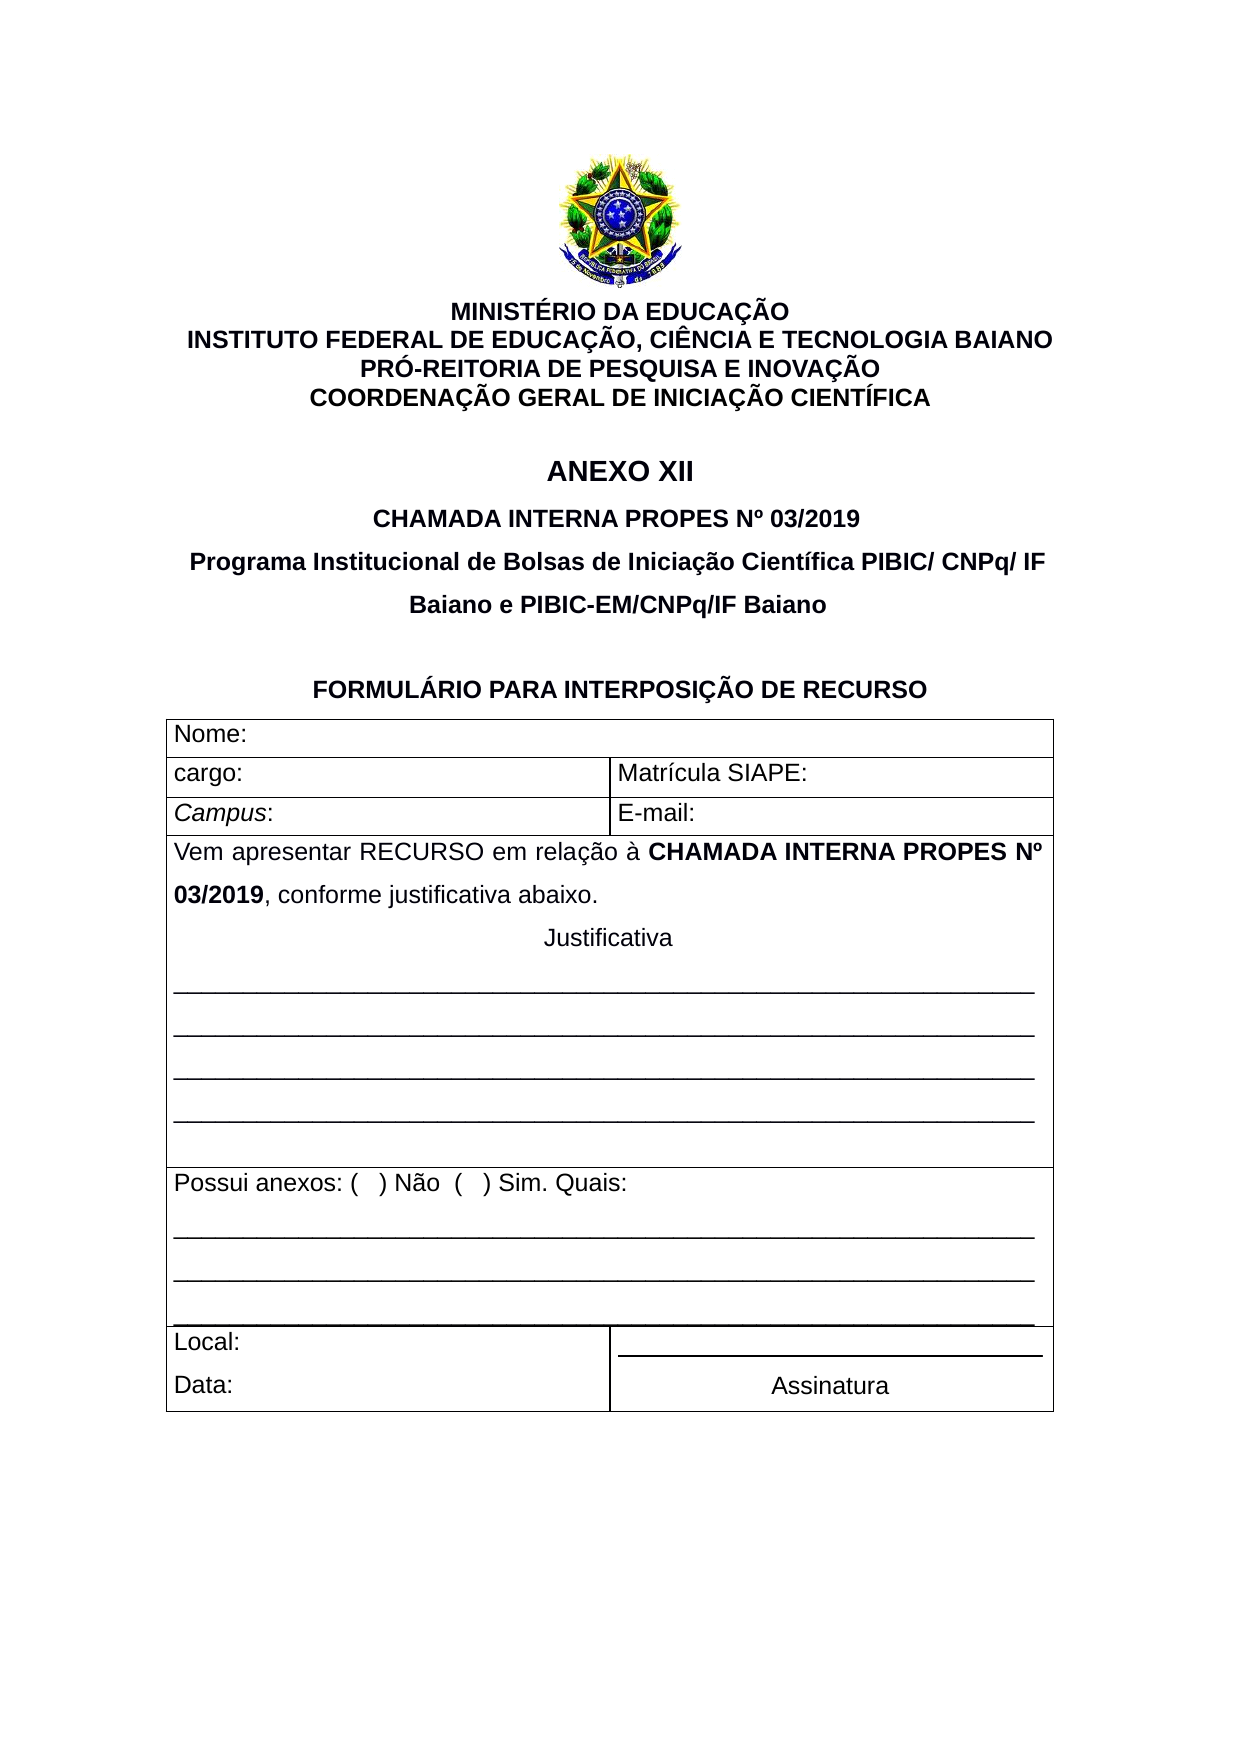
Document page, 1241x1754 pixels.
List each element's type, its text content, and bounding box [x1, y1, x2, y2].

table_cell Vem apresentar RECURSO em relação à CHAMADA INTERNA PROPES Nº 03/2019, conforme justificativa abaixo. Justificativa ________________________________________________________________________________________________________________________________________________________________________________________________________________________________________________________ [167, 836, 1053, 1167]
text INSTITUTO FEDERAL DE EDUCAÇÃO, CIÊNCIA E TECNOLOGIA BAIANO [177, 325, 1063, 354]
text CHAMADA INTERNA PROPES Nº 03/2019 [177, 504, 1063, 533]
table_cell Possui anexos: ( ) Não ( ) Sim. Quais: __________________________________________________________________________________________________________________________________________________________________________________________ [167, 1168, 1053, 1326]
table_cell E-mail: [611, 798, 1053, 835]
text Programa Institucional de Bolsas de Iniciação Científica PIBIC/ CNPq/ IF Baiano e PIBIC-EM/CNPq/IF Baiano [177, 547, 1059, 619]
text PRÓ-REITORIA DE PESQUISA E INOVAÇÃO [177, 354, 1063, 383]
table_header Nome: [167, 720, 1053, 757]
table_cell Campus: [167, 798, 609, 835]
table_cell Matrícula SIAPE: [611, 758, 1053, 797]
text COORDENAÇÃO GERAL DE INICIAÇÃO CIENTÍFICA [177, 383, 1063, 412]
text MINISTÉRIO DA EDUCAÇÃO [177, 297, 1063, 325]
table_cell Local: Data: [167, 1327, 609, 1411]
text FORMULÁRIO PARA INTERPOSIÇÃO DE RECURSO [177, 675, 1063, 704]
picture [548, 147, 692, 297]
table_cell Assinatura [611, 1327, 1053, 1411]
table_cell cargo: [167, 758, 609, 797]
text ANEXO XII [177, 454, 1063, 487]
